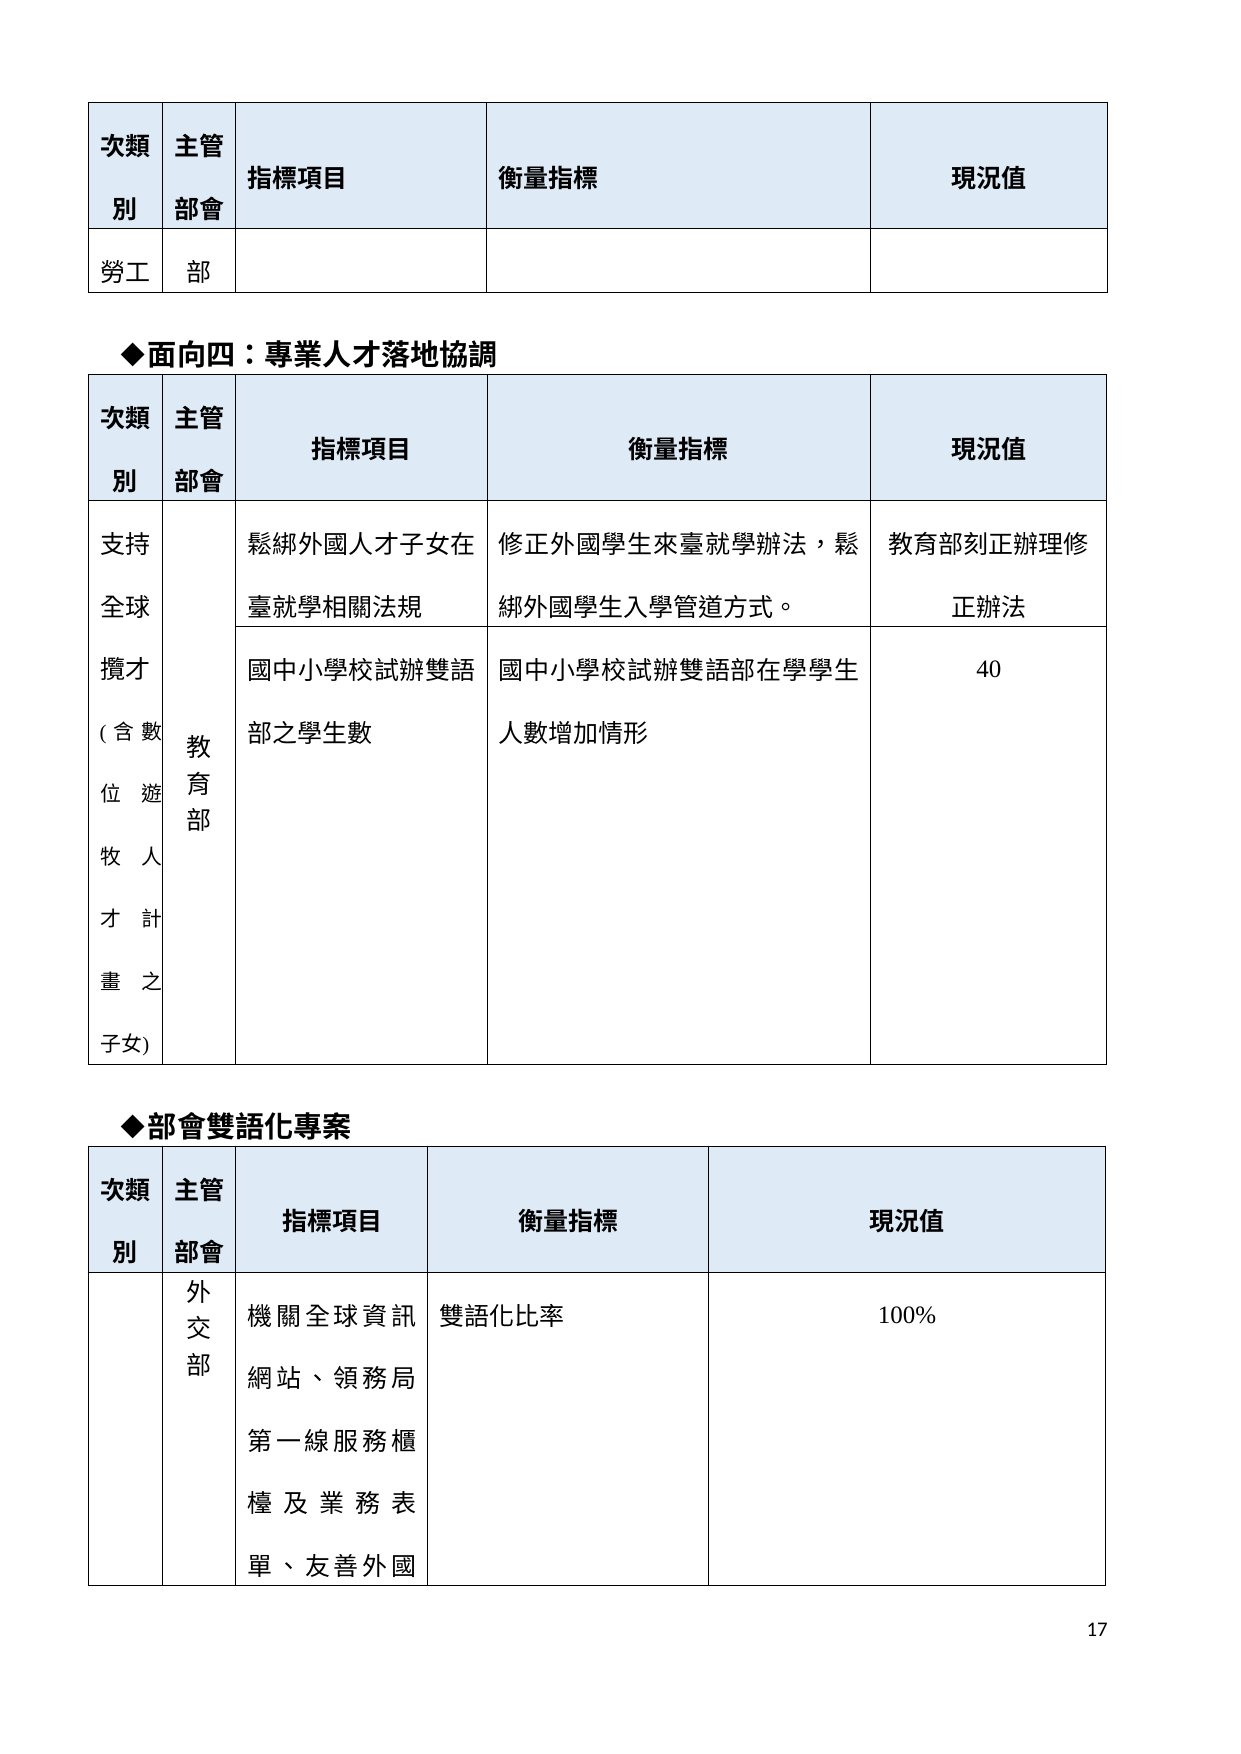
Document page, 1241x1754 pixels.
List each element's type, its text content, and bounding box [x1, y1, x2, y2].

table_header 現況值 [871, 103, 1107, 228]
table_cell [871, 229, 1107, 292]
table_cell 教育部刻正辦理修正辦法 [871, 501, 1106, 626]
table_cell 部 [163, 229, 235, 292]
table_header 衡量指標 [428, 1147, 708, 1272]
table_cell 機關全球資訊網站、領務局第一線服務櫃檯及業務表單、友善外國 [236, 1273, 427, 1585]
table_cell 40 [871, 627, 1106, 1063]
table_cell 雙語化比率 [428, 1273, 708, 1585]
table_cell 鬆綁外國人才子女在臺就學相關法規 [236, 501, 487, 626]
table_header 次類別 [89, 1147, 162, 1272]
table_header 次類別 [89, 103, 162, 228]
table_header 衡量指標 [488, 375, 870, 500]
table_header 現況值 [709, 1147, 1105, 1272]
table_header 次類別 [89, 375, 162, 500]
table_cell [236, 229, 486, 292]
table_cell 國中小學校試辦雙語部在學學生人數增加情形 [488, 627, 870, 1063]
table_cell 修正外國學生來臺就學辦法，鬆綁外國學生入學管道方式。 [488, 501, 870, 626]
table_header 指標項目 [236, 1147, 427, 1272]
table_cell 外 交 部 [163, 1273, 235, 1585]
table_cell 勞工 [89, 229, 162, 292]
table_header 現況值 [871, 375, 1106, 500]
table_header 主管 部會 [163, 103, 235, 228]
table_header 主管 部會 [163, 375, 235, 500]
table_cell [89, 1273, 162, 1585]
table_cell 教 育 部 [163, 501, 235, 1063]
list 部會雙語化專案 [118, 1083, 1107, 1146]
table_cell 100% [709, 1273, 1105, 1585]
table_header 指標項目 [236, 375, 487, 500]
table_cell 國中小學校試辦雙語部之學生數 [236, 627, 487, 1063]
list 面向四：專業人才落地協調 [118, 311, 1107, 374]
table_header 主管 部會 [163, 1147, 235, 1272]
table_header 衡量指標 [487, 103, 870, 228]
table_cell [487, 229, 870, 292]
table_header 指標項目 [236, 103, 486, 228]
table_cell 支持全球攬才 (含數位遊牧人才計畫之子女) [89, 501, 162, 1063]
